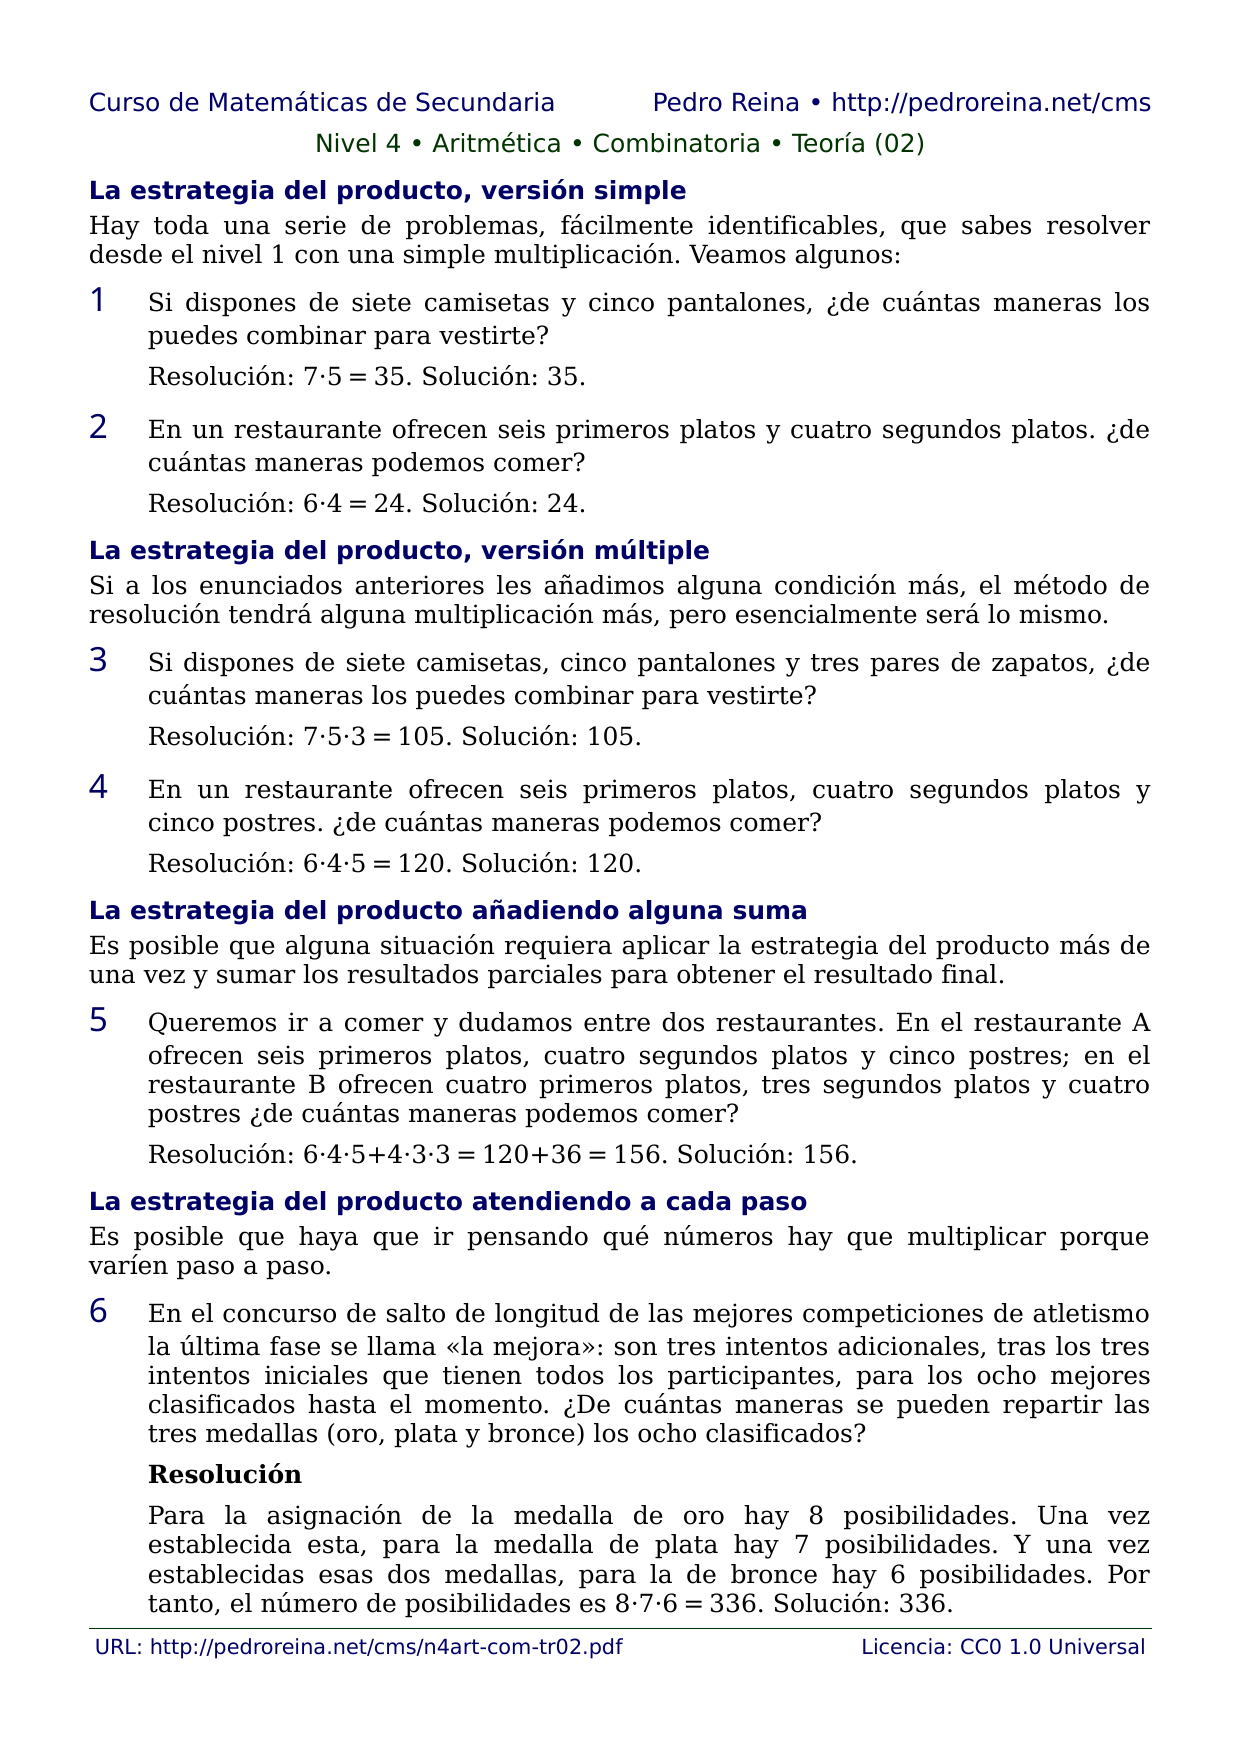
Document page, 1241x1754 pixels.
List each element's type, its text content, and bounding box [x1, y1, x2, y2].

text Hay toda una serie de problemas, fácilmente identificables, que sabes resolver desde el nivel 1 con una simple multiplicación. Veamos algunos: [88, 211, 1152, 270]
text Resolución: 6·4 = 24. Solución: 24. [148, 489, 1152, 518]
text Resolución: 6·4·5+4·3·3 = 120+36 = 156. Solución: 156. [148, 1140, 1152, 1169]
text Nivel 4 • Aritmética • Combinatoria • Teoría (02) [88, 129, 1152, 159]
text Resolución: 6·4·5 = 120. Solución: 120. [148, 849, 1152, 878]
list En el concurso de salto de longitud de las mejores competiciones de atletismo la última fase se llama «la mejora»: son tres intentos adicionales, tras los tres intentos iniciales que tienen todos los participantes, para los ocho mejores clasificados hasta el momento. ¿De cuántas maneras se pueden repartir las tres medallas (oro, plata y bronce) los ocho clasificados? [88, 1286, 1152, 1448]
text Si a los enunciados anteriores les añadimos alguna condición más, el método de resolución tendrá alguna multiplicación más, pero esencialmente será lo mismo. [88, 571, 1152, 630]
text Resolución: 7·5·3 = 105. Solución: 105. [148, 722, 1152, 751]
text La estrategia del producto añadiendo alguna suma [88, 896, 1152, 925]
text Es posible que haya que ir pensando qué números hay que multiplicar porque varíen paso a paso. [88, 1222, 1152, 1281]
text Resolución: 7·5 = 35. Solución: 35. [148, 362, 1152, 391]
text Curso de Matemáticas de Secundaria Pedro Reina • http://pedroreina.net/cms [88, 88, 1152, 118]
list En un restaurante ofrecen seis primeros platos y cuatro segundos platos. ¿de cuántas maneras podemos comer? [88, 403, 1152, 478]
list Si dispones de siete camisetas, cinco pantalones y tres pares de zapatos, ¿de cuántas maneras los puedes combinar para vestirte? [88, 636, 1152, 710]
text La estrategia del producto, versión múltiple [88, 536, 1152, 565]
list Queremos ir a comer y dudamos entre dos restaurantes. En el restaurante A ofrecen seis primeros platos, cuatro segundos platos y cinco postres; en el restaurante B ofrecen cuatro primeros platos, tres segundos platos y cuatro postres ¿de cuántas maneras podemos comer? [88, 996, 1152, 1128]
text La estrategia del producto atendiendo a cada paso [88, 1187, 1152, 1216]
list En un restaurante ofrecen seis primeros platos, cuatro segundos platos y cinco postres. ¿de cuántas maneras podemos comer? [88, 763, 1152, 837]
text Es posible que alguna situación requiera aplicar la estrategia del producto más de una vez y sumar los resultados parciales para obtener el resultado final. [88, 931, 1152, 989]
text La estrategia del producto, versión simple [88, 176, 1152, 206]
list Si dispones de siete camisetas y cinco pantalones, ¿de cuántas maneras los puedes combinar para vestirte? [88, 276, 1152, 350]
text Para la asignación de la medalla de oro hay 8 posibilidades. Una vez establecida esta, para la medalla de plata hay 7 posibilidades. Y una vez establecidas esas dos medallas, para la de bronce hay 6 posibilidades. Por tanto, el número de posibilidades es 8·7·6 = 336. Solución: 336. [148, 1501, 1152, 1618]
text Resolución [148, 1460, 1152, 1490]
